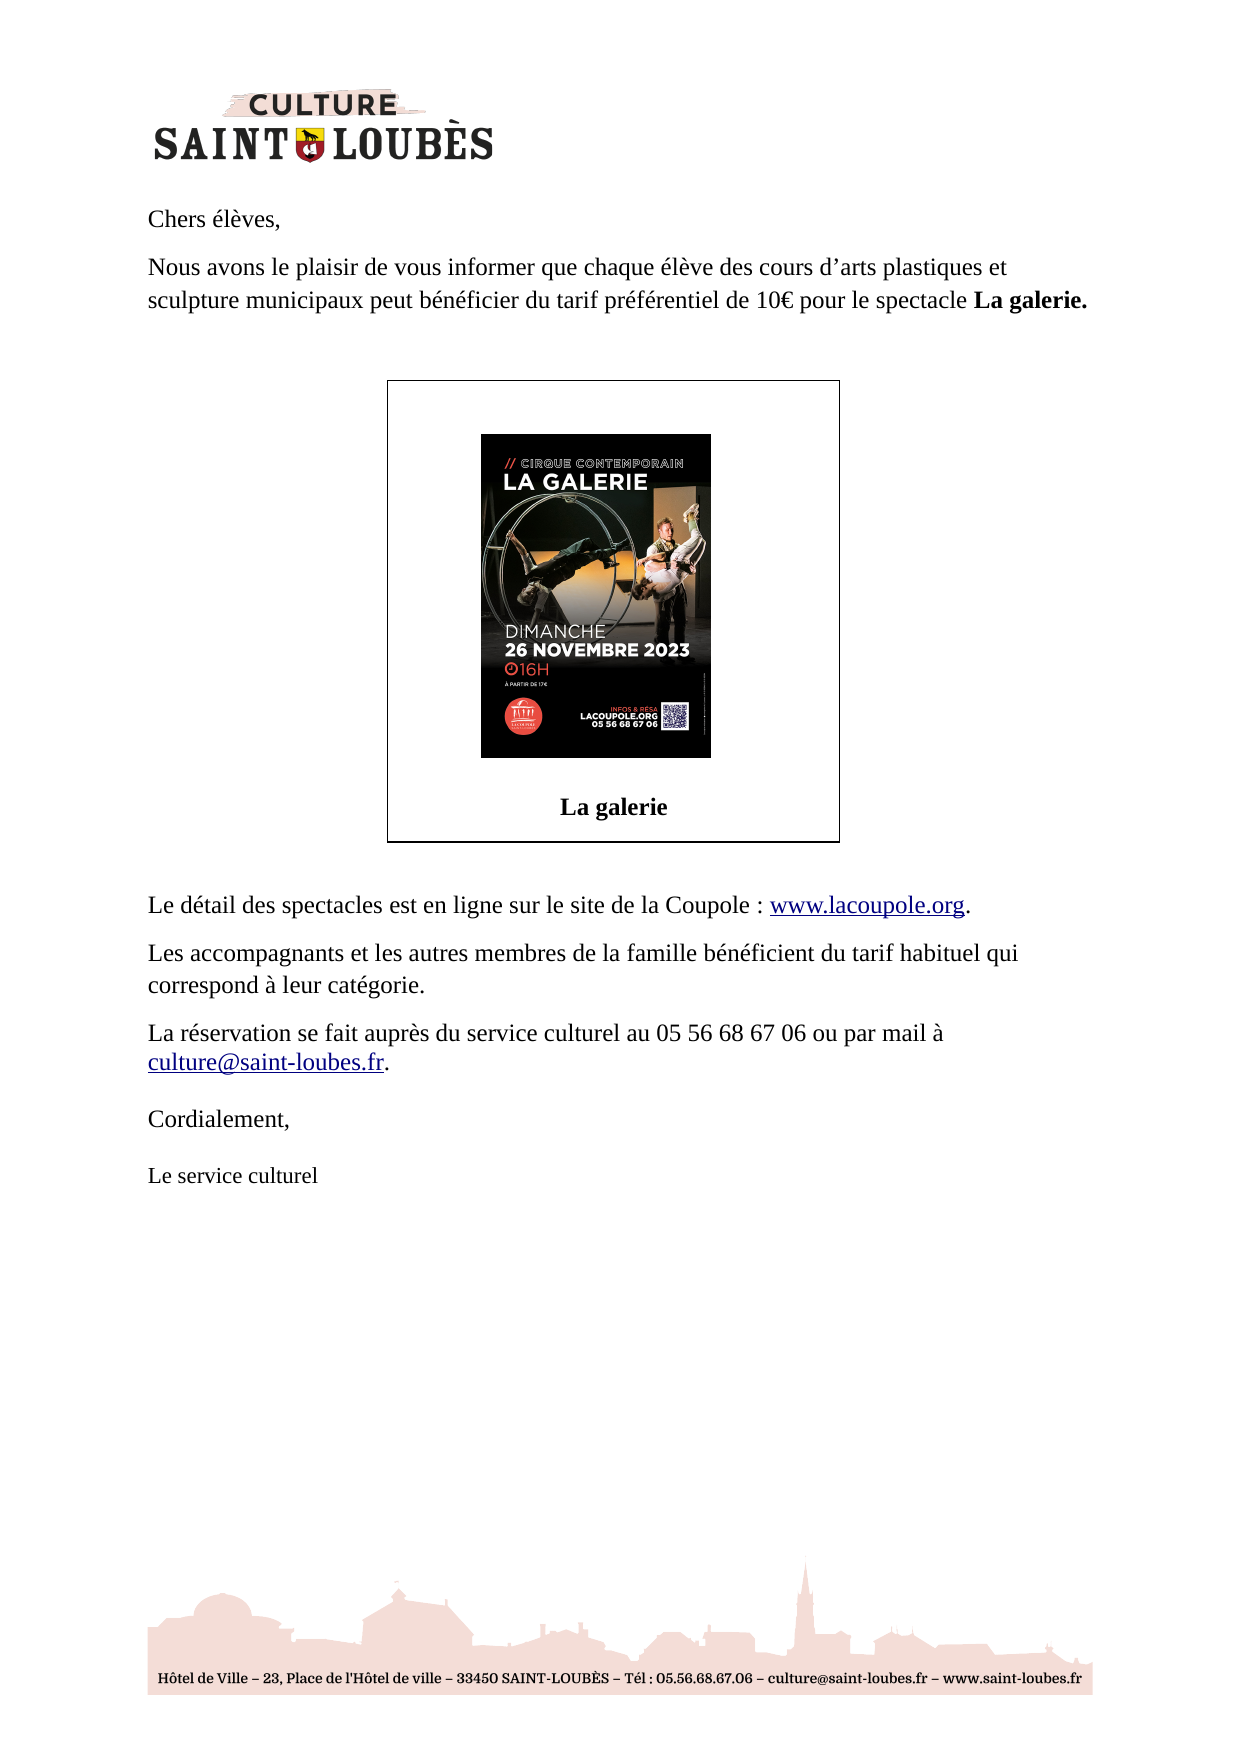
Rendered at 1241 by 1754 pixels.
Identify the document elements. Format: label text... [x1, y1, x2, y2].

text Le détail des spectacles est en ligne sur le site de la Coupole : www.lacoupole.org. [148, 890, 1093, 919]
text Les accompagnants et les autres membres de la famille bénéficient du tarif habituel qui correspond à leur catégorie. [148, 938, 1093, 999]
text Le service culturel [148, 1162, 1093, 1188]
text La réservation se fait auprès du service culturel au 05 56 68 67 06 ou par mail à culture@saint-loubes.fr. [148, 1018, 1093, 1076]
picture [153, 88, 493, 163]
text Cordialement, [148, 1104, 1093, 1133]
text Nous avons le plaisir de vous informer que chaque élève des cours d’arts plastiques et sculpture municipaux peut bénéficier du tarif préférentiel de 10€ pour le spectacle La galerie. [148, 252, 1093, 314]
text Chers élèves, [148, 204, 1093, 233]
picture [147, 1553, 1093, 1695]
table_header La galerie [388, 381, 839, 841]
